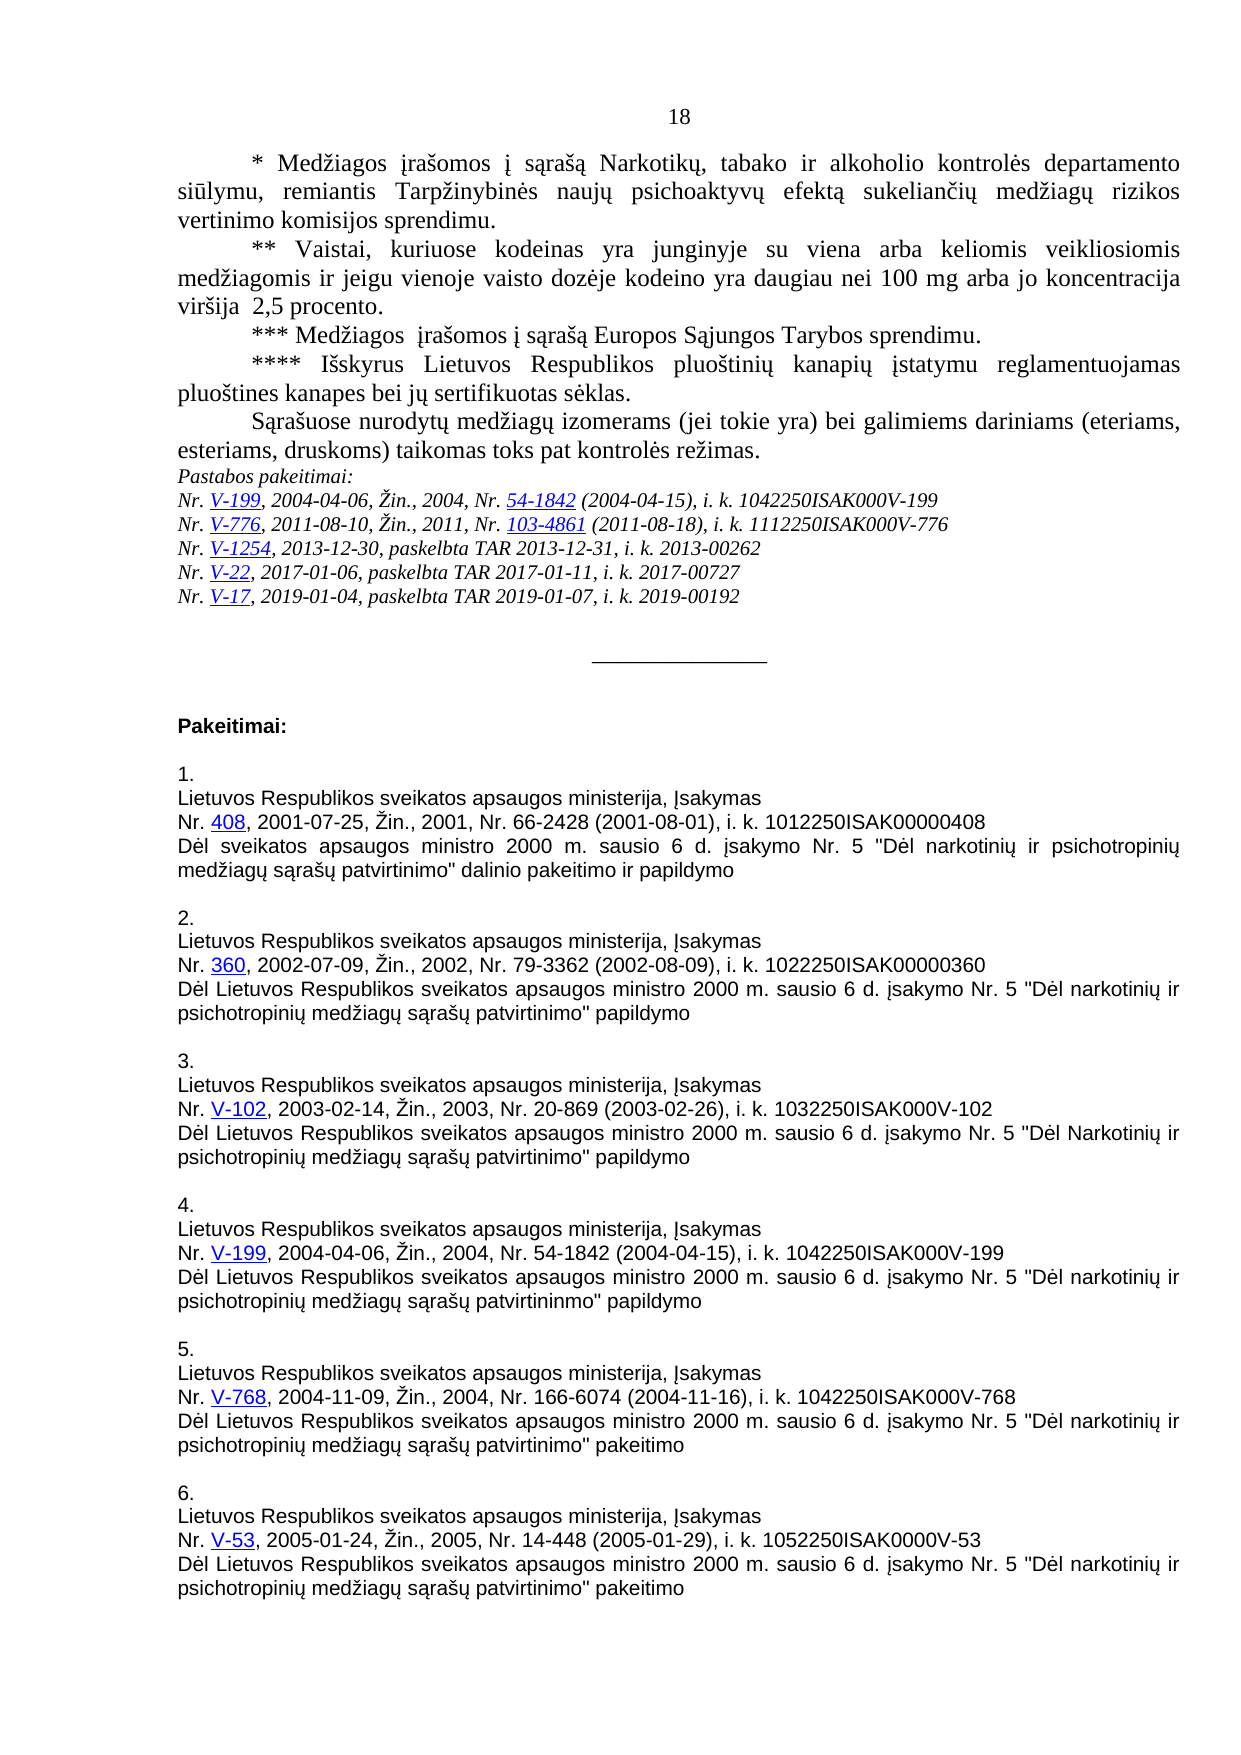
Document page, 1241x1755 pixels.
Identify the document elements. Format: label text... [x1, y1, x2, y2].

text Dėl Lietuvos Respublikos sveikatos apsaugos ministro 2000 m. sausio 6 d. įsakymo Nr. 5 "Dėl narkotinių ir psichotropinių medžiagų sąrašų patvirtinimo" papildymo [177, 977, 1181, 1025]
text 5. [177, 1337, 1181, 1361]
text 2. [177, 905, 1181, 929]
text ** Vaistai, kuriuose kodeinas yra junginyje su viena arba keliomis veikliosiomis medžiagomis ir jeigu vienoje vaisto dozėje kodeino yra daugiau nei 100 mg arba jo koncentracija viršija 2,5 procento. [177, 234, 1181, 320]
text 1. [177, 762, 1181, 786]
text Sąrašuose nurodytų medžiagų izomerams (jei tokie yra) bei galimiems dariniams (eteriams, esteriams, druskoms) taikomas toks pat kontrolės režimas. [177, 406, 1181, 464]
text Nr. V-102, 2003-02-14, Žin., 2003, Nr. 20-869 (2003-02-26), i. k. 1032250ISAK000V-102 [177, 1097, 1181, 1121]
text Lietuvos Respublikos sveikatos apsaugos ministerija, Įsakymas [177, 1073, 1181, 1097]
text 6. [177, 1480, 1181, 1504]
text Nr. V-1254, 2013-12-30, paskelbta TAR 2013-12-31, i. k. 2013-00262 [177, 536, 1181, 560]
text **** Išskyrus Lietuvos Respublikos pluoštinių kanapių įstatymu reglamentuojamas pluoštines kanapes bei jų sertifikuotas sėklas. [177, 349, 1181, 406]
text Pakeitimai: [177, 714, 1181, 738]
text Dėl sveikatos apsaugos ministro 2000 m. sausio 6 d. įsakymo Nr. 5 "Dėl narkotinių ir psichotropinių medžiagų sąrašų patvirtinimo" dalinio pakeitimo ir papildymo [177, 833, 1181, 881]
text Nr. V-199, 2004-04-06, Žin., 2004, Nr. 54-1842 (2004-04-15), i. k. 1042250ISAK000V-199 [177, 488, 1181, 512]
text Nr. 360, 2002-07-09, Žin., 2002, Nr. 79-3362 (2002-08-09), i. k. 1022250ISAK00000360 [177, 953, 1181, 977]
text Lietuvos Respublikos sveikatos apsaugos ministerija, Įsakymas [177, 1361, 1181, 1384]
text Lietuvos Respublikos sveikatos apsaugos ministerija, Įsakymas [177, 929, 1181, 953]
text Dėl Lietuvos Respublikos sveikatos apsaugos ministro 2000 m. sausio 6 d. įsakymo Nr. 5 "Dėl narkotinių ir psichotropinių medžiagų sąrašų patvirtininmo" papildymo [177, 1265, 1181, 1313]
text Nr. 408, 2001-07-25, Žin., 2001, Nr. 66-2428 (2001-08-01), i. k. 1012250ISAK00000408 [177, 809, 1181, 833]
text Nr. V-53, 2005-01-24, Žin., 2005, Nr. 14-448 (2005-01-29), i. k. 1052250ISAK0000V-53 [177, 1528, 1181, 1552]
text 4. [177, 1193, 1181, 1217]
text Lietuvos Respublikos sveikatos apsaugos ministerija, Įsakymas [177, 786, 1181, 809]
text Pastabos pakeitimai: [177, 464, 1181, 488]
text Nr. V-776, 2011-08-10, Žin., 2011, Nr. 103-4861 (2011-08-18), i. k. 1112250ISAK000V-776 [177, 512, 1181, 536]
text Dėl Lietuvos Respublikos sveikatos apsaugos ministro 2000 m. sausio 6 d. įsakymo Nr. 5 "Dėl Narkotinių ir psichotropinių medžiagų sąrašų patvirtinimo" papildymo [177, 1121, 1181, 1169]
text ______________ [177, 637, 1181, 666]
text * Medžiagos įrašomos į sąrašą Narkotikų, tabako ir alkoholio kontrolės departamento siūlymu, remiantis Tarpžinybinės naujų psichoaktyvų efektą sukeliančių medžiagų rizikos vertinimo komisijos sprendimu. [177, 148, 1181, 234]
text Dėl Lietuvos Respublikos sveikatos apsaugos ministro 2000 m. sausio 6 d. įsakymo Nr. 5 "Dėl narkotinių ir psichotropinių medžiagų sąrašų patvirtinimo" pakeitimo [177, 1552, 1181, 1600]
text Nr. V-22, 2017-01-06, paskelbta TAR 2017-01-11, i. k. 2017-00727 [177, 560, 1181, 584]
text Nr. V-199, 2004-04-06, Žin., 2004, Nr. 54-1842 (2004-04-15), i. k. 1042250ISAK000V-199 [177, 1241, 1181, 1265]
text *** Medžiagos įrašomos į sąrašą Europos Sąjungos Tarybos sprendimu. [177, 320, 1181, 349]
text Lietuvos Respublikos sveikatos apsaugos ministerija, Įsakymas [177, 1217, 1181, 1241]
text 3. [177, 1049, 1181, 1073]
text Dėl Lietuvos Respublikos sveikatos apsaugos ministro 2000 m. sausio 6 d. įsakymo Nr. 5 "Dėl narkotinių ir psichotropinių medžiagų sąrašų patvirtinimo" pakeitimo [177, 1408, 1181, 1456]
text Nr. V-768, 2004-11-09, Žin., 2004, Nr. 166-6074 (2004-11-16), i. k. 1042250ISAK000V-768 [177, 1384, 1181, 1408]
text Nr. V-17, 2019-01-04, paskelbta TAR 2019-01-07, i. k. 2019-00192 [177, 584, 1181, 608]
text Lietuvos Respublikos sveikatos apsaugos ministerija, Įsakymas [177, 1504, 1181, 1528]
